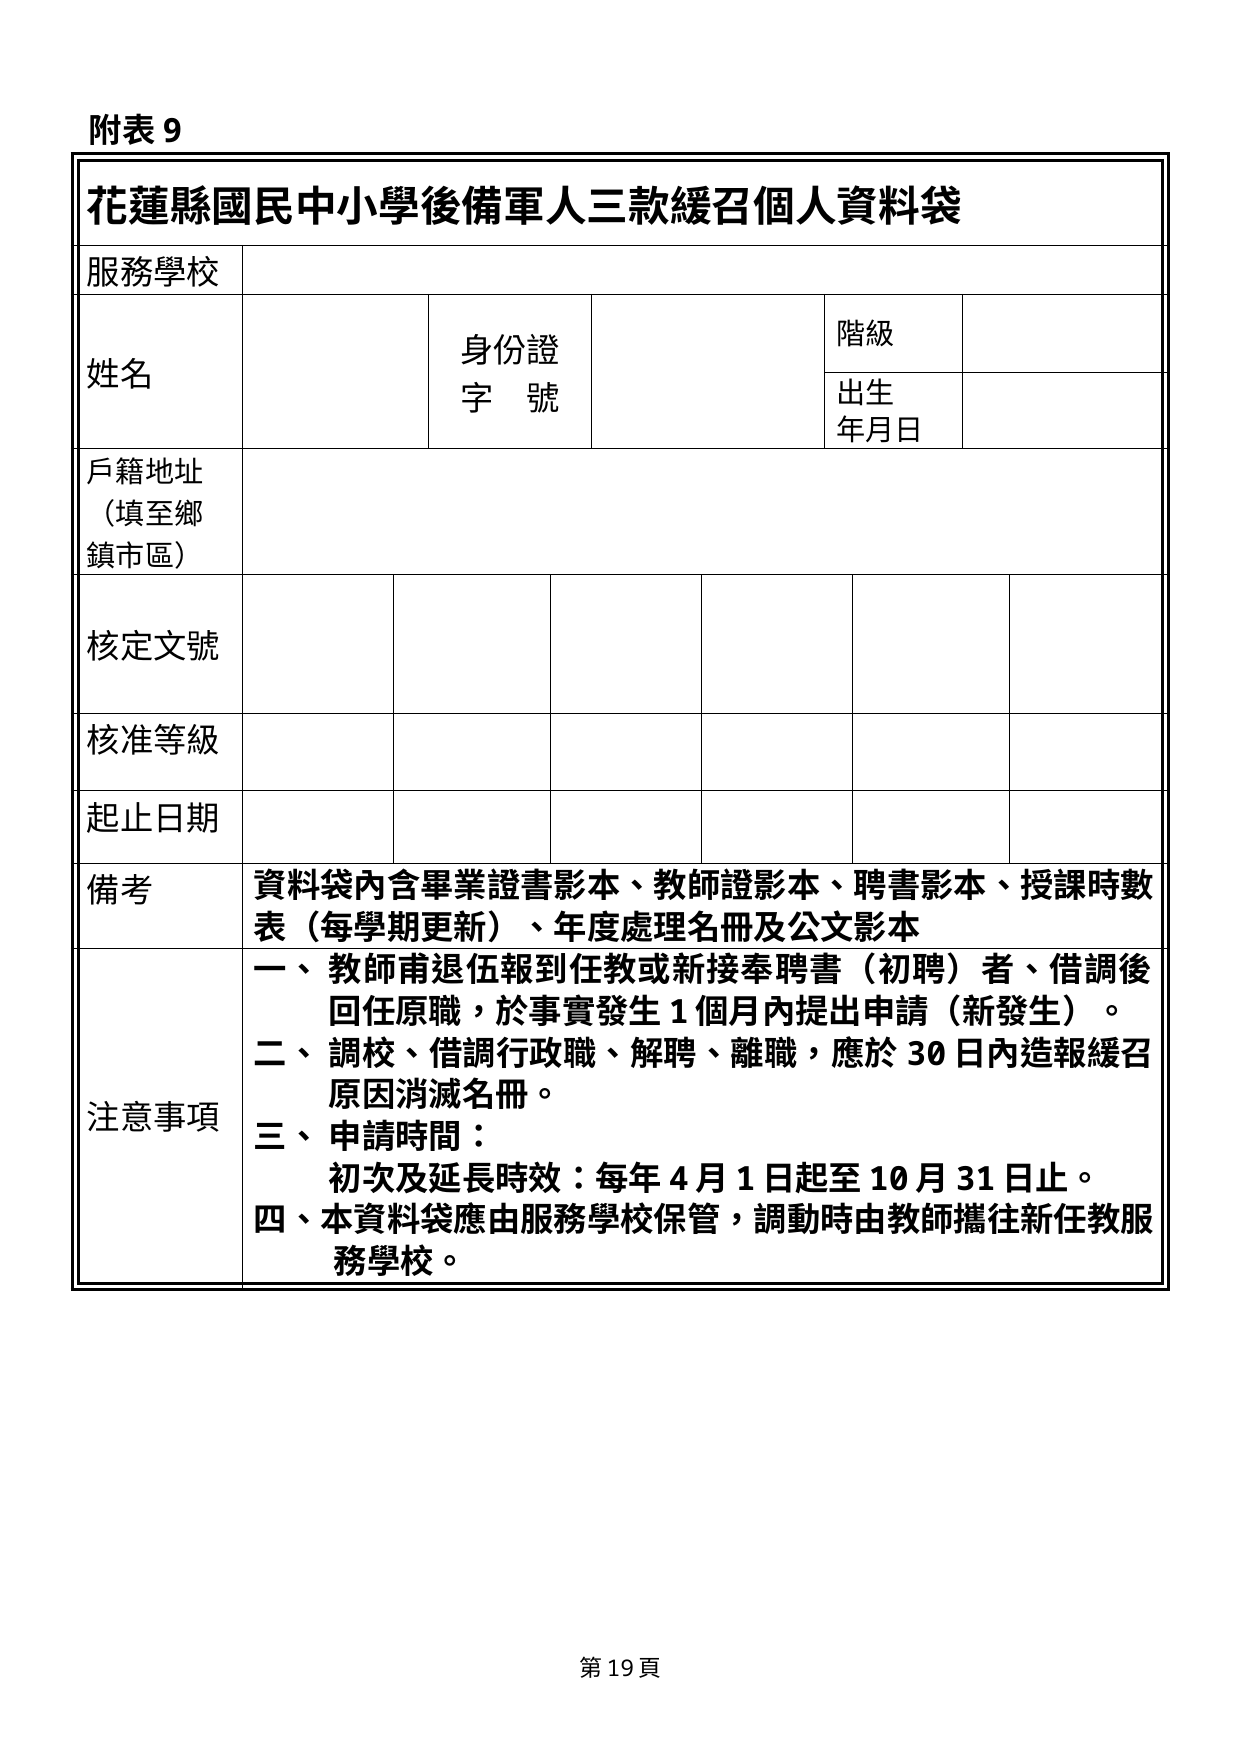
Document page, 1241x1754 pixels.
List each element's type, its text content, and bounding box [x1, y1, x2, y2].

table_cell [702, 714, 852, 790]
table_cell [702, 575, 852, 713]
table_cell [853, 714, 1009, 790]
table_cell [243, 449, 1161, 574]
table_cell [243, 575, 393, 713]
text 附表9 [89, 104, 1152, 152]
table_cell 戶籍地址（填至鄉鎮市區） [80, 449, 242, 574]
table_cell 出生 年月日 [825, 373, 962, 448]
table_header 花蓮縣國民中小學後備軍人三款緩召個人資料袋 [75, 155, 1165, 245]
table_cell [394, 714, 550, 790]
table_cell 起止日期 [80, 791, 242, 863]
table_cell [243, 714, 393, 790]
table_cell [551, 791, 701, 863]
table_cell [243, 791, 393, 863]
table_cell 注意事項 [80, 949, 242, 1282]
table_cell [963, 295, 1161, 372]
table_cell 教師甫退伍報到任教或新接奉聘書（初聘）者、借調後回任原職，於事實發生1個月內提出申請（新發生）。 調校、借調行政職、解聘、離職，應於30日內造報緩召原因消滅名冊。 申請時間： 初次及延長時效：每年4月1日起至10月31日止。 四、本資料袋應由服務學校保管，調動時由教師攜往新任教服 務學校。 [243, 949, 1161, 1282]
table_cell [592, 295, 824, 448]
table_cell [1010, 791, 1161, 863]
table_cell [702, 791, 852, 863]
table_cell 服務學校 [80, 246, 242, 294]
table_cell 核准等級 [80, 714, 242, 790]
table_cell [243, 295, 428, 448]
table_cell [394, 791, 550, 863]
table_cell [551, 714, 701, 790]
table_cell [243, 246, 1161, 294]
table_cell [394, 575, 550, 713]
table_cell 姓名 [80, 295, 242, 448]
table_cell 身份證 字 號 [429, 295, 591, 448]
table_cell 階級 [825, 295, 962, 372]
table_cell [551, 575, 701, 713]
table_cell [853, 575, 1009, 713]
table_cell 備考 [80, 864, 242, 947]
table_cell [853, 791, 1009, 863]
table_cell 資料袋內含畢業證書影本、教師證影本、聘書影本、授課時數表（每學期更新）、年度處理名冊及公文影本 [243, 864, 1161, 947]
table_cell [1010, 575, 1161, 713]
table_cell [1010, 714, 1161, 790]
table_cell [963, 373, 1161, 448]
table_cell 核定文號 [80, 575, 242, 713]
